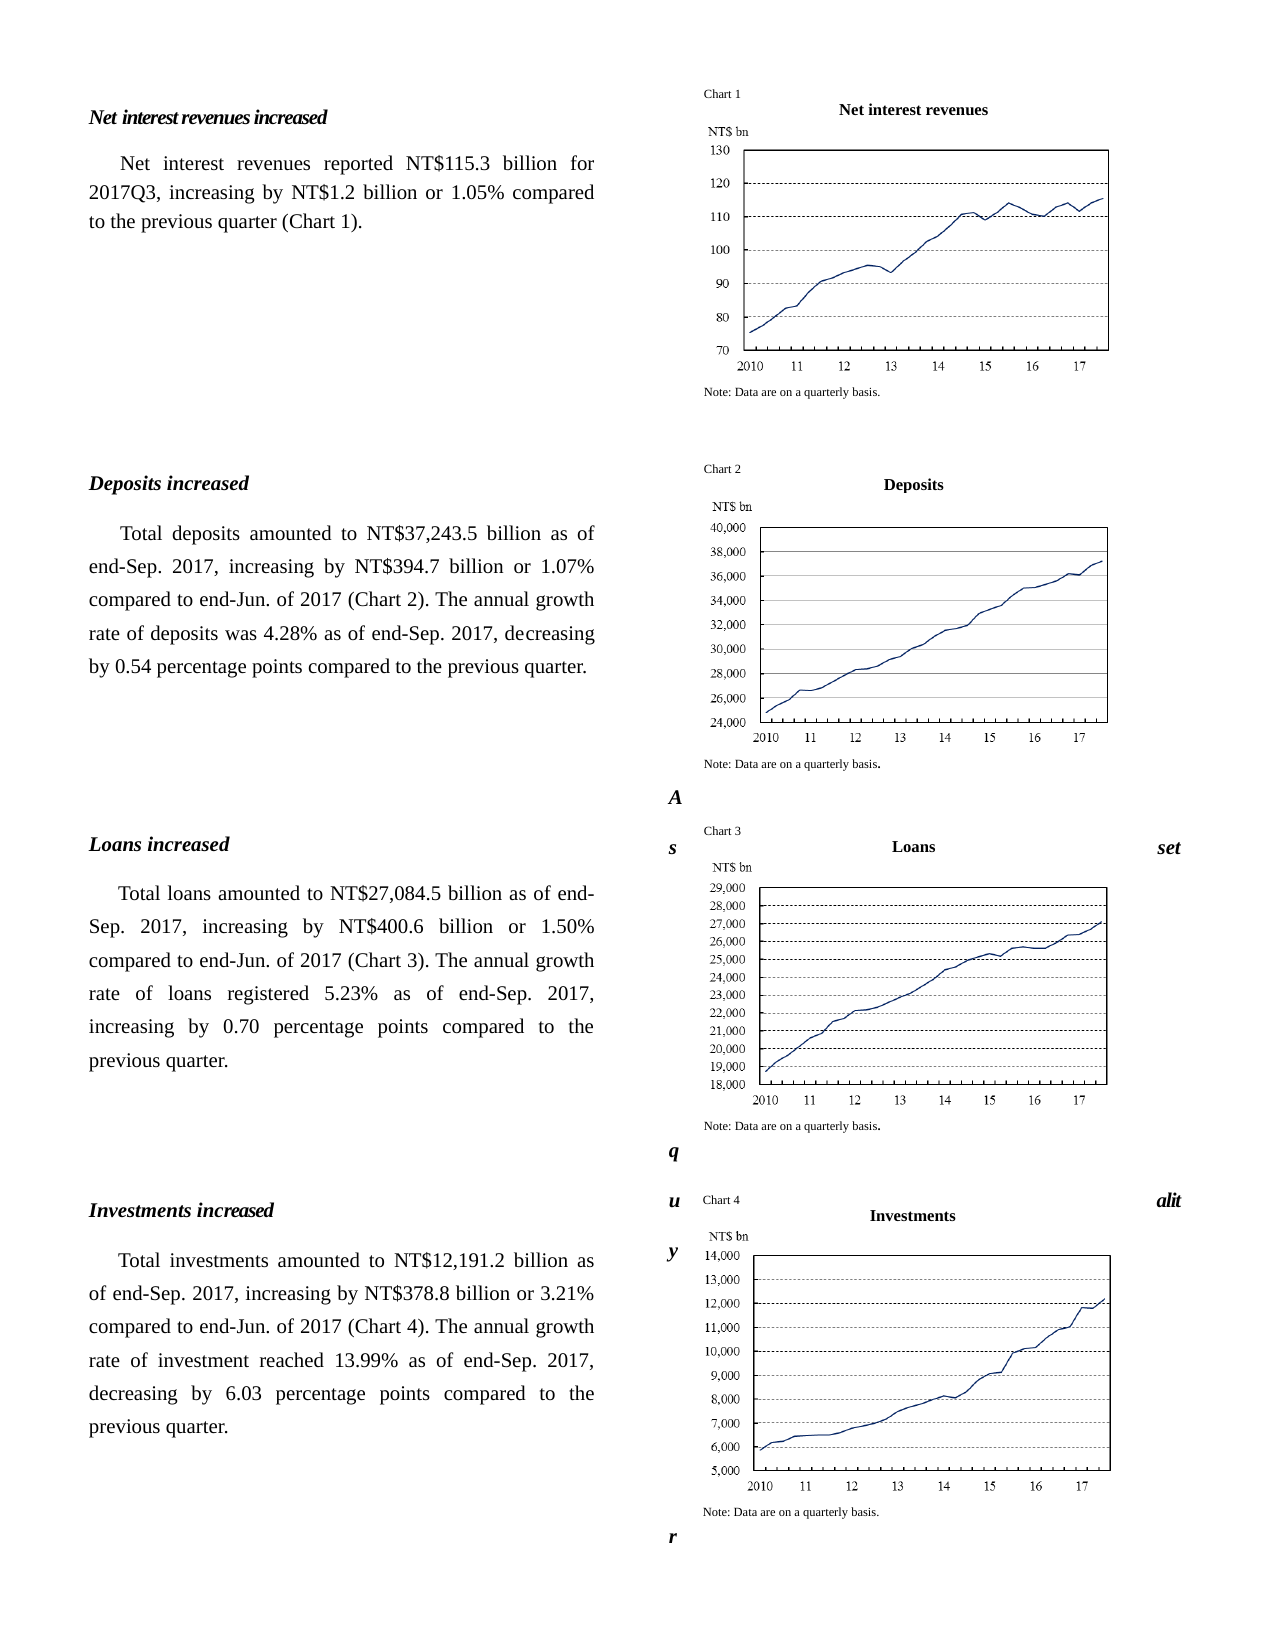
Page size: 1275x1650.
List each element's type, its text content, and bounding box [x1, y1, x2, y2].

picture [703, 493, 1124, 747]
text Total deposits amounted to NT$37,243.5 billion as of end-Sep. 2017, increasing by NT$394.7 billion or 1.07% compared to end-Jun. of 2017 (Chart 2). The annual growth rate of deposits was 4.28% as of end-Sep. 2017, decreasing by 0.54 percentage points compared to the previous quarter. [89, 513, 595, 680]
text Total investments amounted to NT$12,191.2 billion as of end-Sep. 2017, increasing by NT$378.8 billion or 3.21% compared to end-Jun. of 2017 (Chart 4). The annual growth rate of investment reached 13.99% as of end-Sep. 2017, decreasing by 6.03 percentage points compared to the previous quarter. [89, 1240, 595, 1440]
text Note: Data are on a quarterly basis. [704, 374, 1123, 399]
text Investments [703, 1208, 1122, 1224]
text Note: Data are on a quarterly basis. [704, 1109, 1123, 1133]
text Net interest revenues [704, 102, 1123, 118]
picture [703, 118, 1124, 374]
text Net interest revenues reported NT$115.3 billion for 2017Q3, increasing by NT$1.2 billion or 1.05% compared to the previous quarter (Chart 1). [89, 147, 595, 234]
text Deposits increased [89, 451, 607, 501]
text Note: Data are on a quarterly basis. [703, 1495, 1122, 1519]
text Loans [704, 839, 1123, 855]
picture [703, 855, 1124, 1109]
picture [702, 1224, 1123, 1495]
text Loans increased [89, 811, 607, 861]
text Deposits [704, 477, 1123, 493]
text Total loans amounted to NT$27,084.5 billion as of end-Sep. 2017, increasing by NT$400.6 billion or 1.50% compared to end-Jun. of 2017 (Chart 3). The annual growth rate of loans registered 5.23% as of end-Sep. 2017, increasing by 0.70 percentage points compared to the previous quarter. [89, 874, 595, 1074]
text Chart 3 [704, 822, 1123, 839]
text Chart 1 [704, 85, 1123, 102]
text Chart 4 [703, 1191, 1122, 1208]
text Note: Data are on a quarterly basis. [704, 747, 1123, 772]
text Investments increased [89, 1178, 607, 1228]
text Asset quality r [668, 459, 1186, 1554]
text Chart 2 [704, 460, 1123, 477]
text Net interest revenues increased [89, 84, 607, 134]
